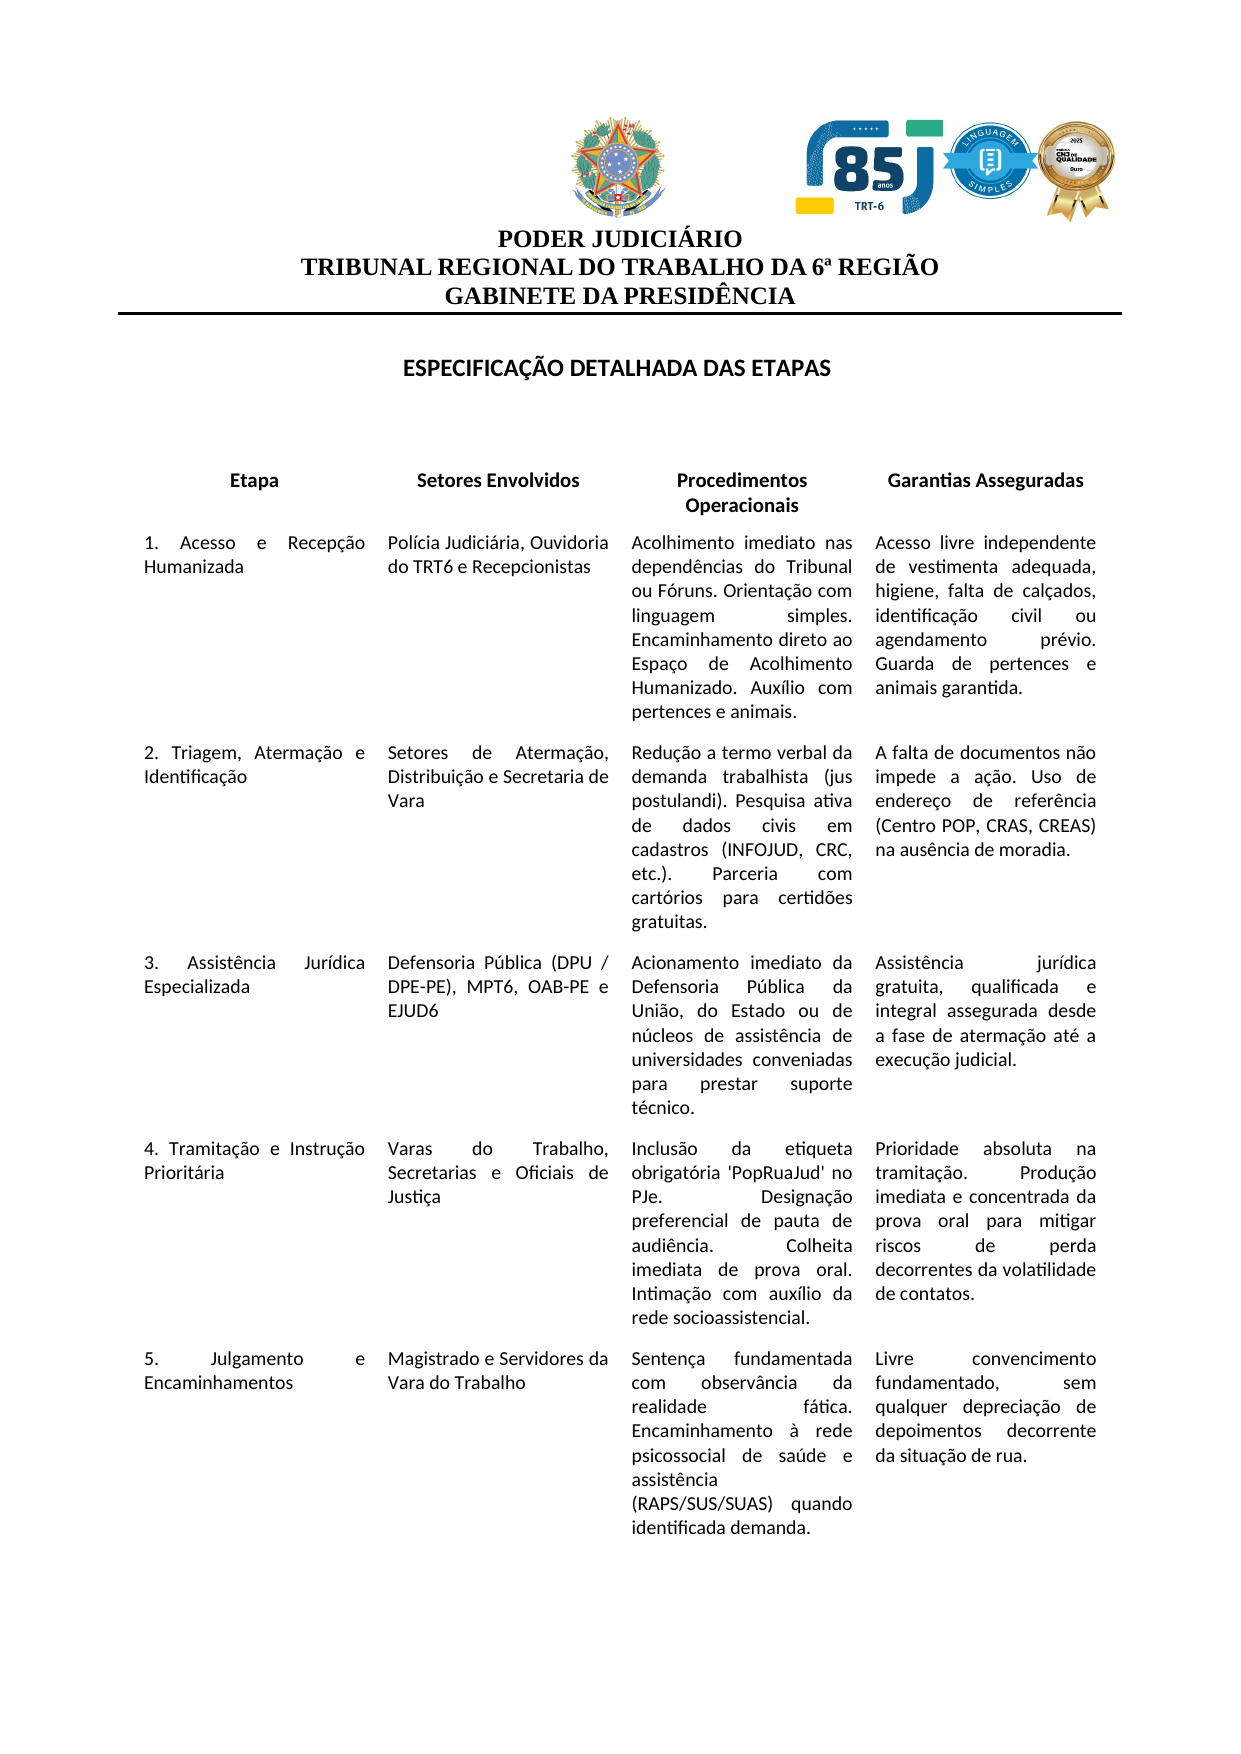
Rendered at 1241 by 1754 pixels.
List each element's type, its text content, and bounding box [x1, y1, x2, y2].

table_header Etapa [133, 463, 376, 522]
table_cell 1. Acesso e Recepção Humanizada [133, 522, 376, 732]
table_cell A falta de documentos não impede a ação. Uso de endereço de referência (Centro POP, CRAS, CREAS) na ausência de moradia. [864, 732, 1108, 942]
table_cell Assistência jurídica gratuita, qualificada e integral assegurada desde a fase de atermação até a execução judicial. [864, 942, 1108, 1128]
table_cell Livre convencimento fundamentado, sem qualquer depreciação de depoimentos decorrente da situação de rua. [864, 1338, 1108, 1548]
table_cell Acesso livre independente de vestimenta adequada, higiene, falta de calçados, identificação civil ou agendamento prévio. Guarda de pertences e animais garantida. [864, 522, 1108, 732]
table_cell Setores de Atermação, Distribuição e Secretaria de Vara [376, 732, 620, 942]
table_cell Sentença fundamentada com observância da realidade fática. Encaminhamento à rede psicossocial de saúde e assistência (RAPS/SUS/SUAS) quando identificada demanda. [620, 1338, 864, 1548]
table_cell Acionamento imediato da Defensoria Pública da União, do Estado ou de núcleos de assistência de universidades conveniadas para prestar suporte técnico. [620, 942, 864, 1128]
table_cell Polícia Judiciária, Ouvidoria do TRT6 e Recepcionistas [376, 522, 620, 732]
table_header Garantias Asseguradas [864, 463, 1108, 522]
table_cell Prioridade absoluta na tramitação. Produção imediata e concentrada da prova oral para mitigar riscos de perda decorrentes da volatilidade de contatos. [864, 1128, 1108, 1338]
table_cell Acolhimento imediato nas dependências do Tribunal ou Fóruns. Orientação com linguagem simples. Encaminhamento direto ao Espaço de Acolhimento Humanizado. Auxílio com pertences e animais. [620, 522, 864, 732]
table_cell 3. Assistência Jurídica Especializada [133, 942, 376, 1128]
table_header Setores Envolvidos [376, 463, 620, 522]
table_cell Magistrado e Servidores da Vara do Trabalho [376, 1338, 620, 1548]
table_header Procedimentos Operacionais [620, 463, 864, 522]
table_cell Inclusão da etiqueta obrigatória 'PopRuaJud' no PJe. Designação preferencial de pauta de audiência. Colheita imediata de prova oral. Intimação com auxílio da rede socioassistencial. [620, 1128, 864, 1338]
table_cell Defensoria Pública (DPU / DPE-PE), MPT6, OAB-PE e EJUD6 [376, 942, 620, 1128]
table_cell 5. Julgamento e Encaminhamentos [133, 1338, 376, 1548]
table_cell Redução a termo verbal da demanda trabalhista (jus postulandi). Pesquisa ativa de dados civis em cadastros (INFOJUD, CRC, etc.). Parceria com cartórios para certidões gratuitas. [620, 732, 864, 942]
text ESPECIFICAÇÃO DETALHADA DAS ETAPAS [118, 352, 1122, 382]
table_cell 2. Triagem, Atermação e Identificação [133, 732, 376, 942]
table_cell 4. Tramitação e Instrução Prioritária [133, 1128, 376, 1338]
table_cell Varas do Trabalho, Secretarias e Oficiais de Justiça [376, 1128, 620, 1338]
